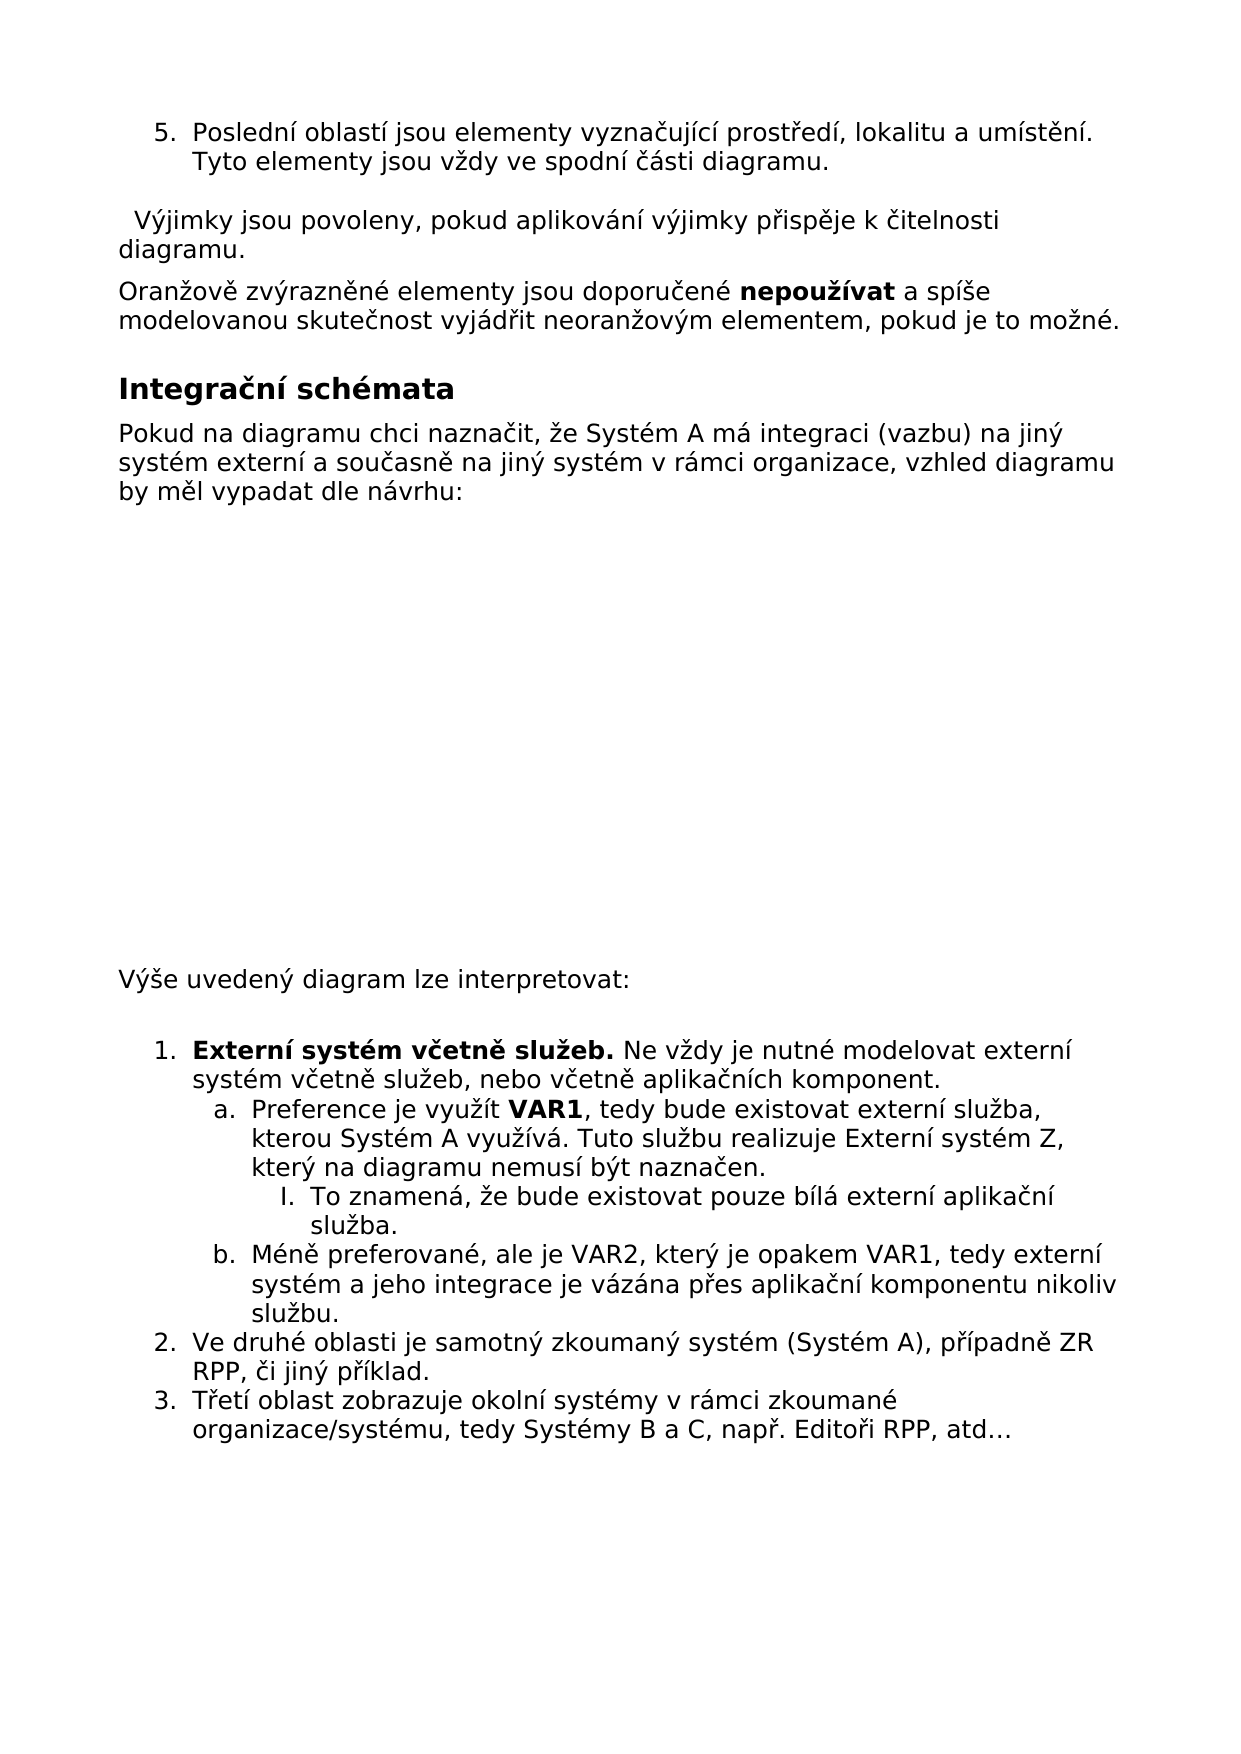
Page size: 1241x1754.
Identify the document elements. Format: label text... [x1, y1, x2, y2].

list Ve druhé oblasti je samotný zkoumaný systém (Systém A), případně ZR RPP, či jiný příklad. [177, 1328, 1122, 1386]
list Preference je využít VAR1, tedy bude existovat externí služba, kterou Systém A využívá. Tuto službu realizuje Externí systém Z, který na diagramu nemusí být naznačen. [236, 1095, 1122, 1182]
list Poslední oblastí jsou elementy vyznačující prostředí, lokalitu a umístění. Tyto elementy jsou vždy ve spodní části diagramu. [177, 118, 1122, 176]
list Méně preferované, ale je VAR2, který je opakem VAR1, tedy externí systém a jeho integrace je vázána přes aplikační komponentu nikoliv službu. [236, 1241, 1122, 1328]
text Pokud na diagramu chci naznačit, že Systém A má integraci (vazbu) na jiný systém externí a současně na jiný systém v rámci organizace, vzhled diagramu by měl vypadat dle návrhu: [118, 419, 1122, 507]
list Externí systém včetně služeb. Ne vždy je nutné modelovat externí systém včetně služeb, nebo včetně aplikačních komponent. [177, 1036, 1122, 1095]
list To znamená, že bude existovat pouze bílá externí aplikační služba. [295, 1182, 1122, 1241]
list Třetí oblast zobrazuje okolní systémy v rámci zkoumané organizace/systému, tedy Systémy B a C, např. Editoři RPP, atd… [177, 1386, 1122, 1445]
text Výše uvedený diagram lze interpretovat: [118, 965, 1122, 994]
text Výjimky jsou povoleny, pokud aplikování výjimky přispěje k čitelnosti diagramu. [118, 206, 1122, 264]
subtitle Integrační schémata [118, 373, 1122, 407]
text Oranžově zvýrazněné elementy jsou doporučené nepoužívat a spíše modelovanou skutečnost vyjádřit neoranžovým elementem, pokud je to možné. [118, 277, 1122, 335]
